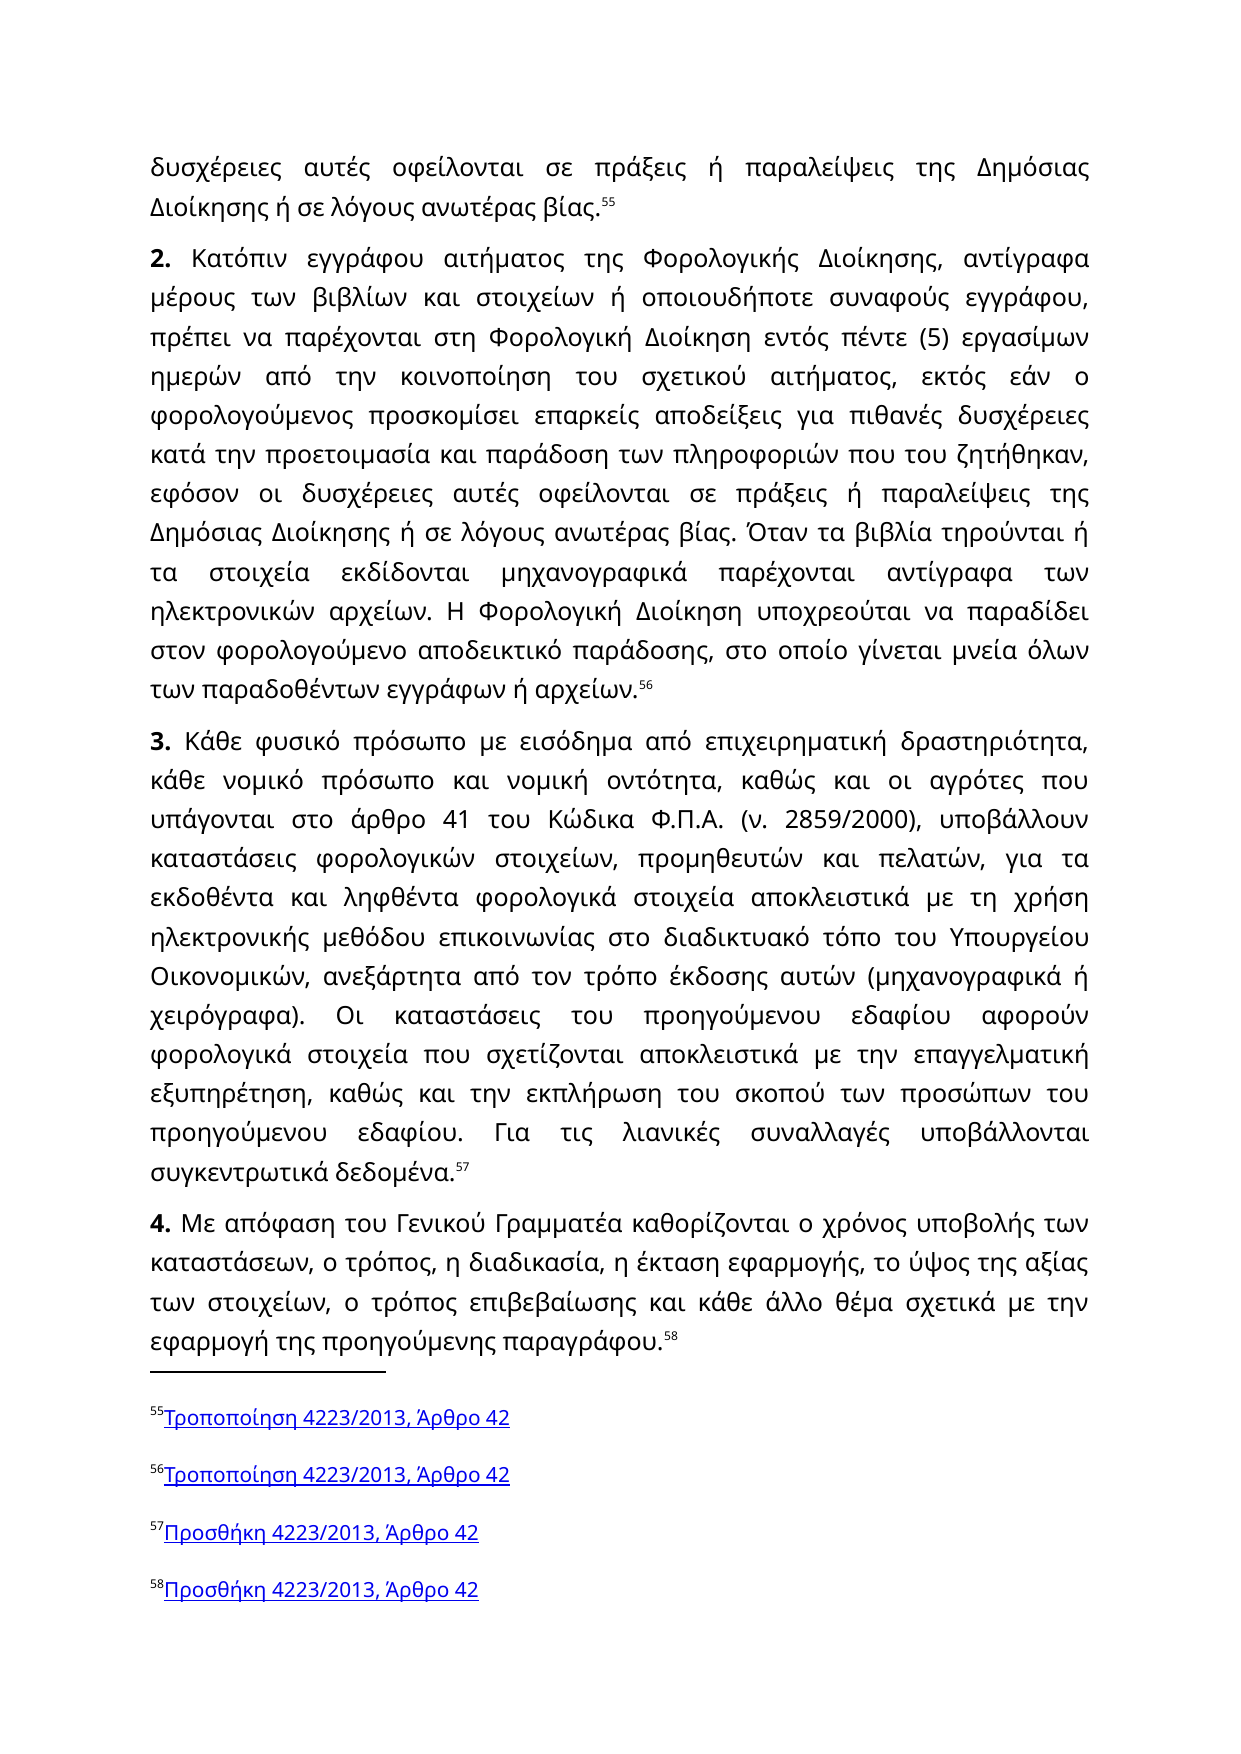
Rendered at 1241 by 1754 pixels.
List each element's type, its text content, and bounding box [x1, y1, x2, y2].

text Τροποποίηση 4223/2013, Άρθρο 42 [150, 1460, 1090, 1489]
text Προσθήκη 4223/2013, Άρθρο 42 [150, 1518, 1090, 1546]
text Προσθήκη 4223/2013, Άρθρο 42 [150, 1576, 1090, 1604]
text 3. Κάθε φυσικό πρόσωπο με εισόδημα από επιχειρηματική δραστηριότητα, κάθε νομικό πρόσωπο και νομική οντότητα, καθώς και οι αγρότες που υπάγονται στο άρθρο 41 του Κώδικα Φ.Π.Α. (ν. 2859/2000), υποβάλλουν καταστάσεις φορολογικών στοιχείων, προμηθευτών και πελατών, για τα εκδοθέντα και ληφθέντα φορολογικά στοιχεία αποκλειστικά με τη χρήση ηλεκτρονικής μεθόδου επικοινωνίας στο διαδικτυακό τόπο του Υπουργείου Οικονομικών, ανεξάρτητα από τον τρόπο έκδοσης αυτών (μηχανογραφικά ή χειρόγραφα). Οι καταστάσεις του προηγούμενου εδαφίου αφορούν φορολογικά στοιχεία που σχετίζονται αποκλειστικά με την επαγγελματική εξυπηρέτηση, καθώς και την εκπλήρωση του σκοπού των προσώπων του προηγούμενου εδαφίου. Για τις λιανικές συναλλαγές υποβάλλονται συγκεντρωτικά δεδομένα. [150, 723, 1090, 1188]
text 4. Με απόφαση του Γενικού Γραμματέα καθορίζονται ο χρόνος υποβολής των καταστάσεων, ο τρόπος, η διαδικασία, η έκταση εφαρμογής, το ύψος της αξίας των στοιχείων, ο τρόπος επιβεβαίωσης και κάθε άλλο θέμα σχετικά με την εφαρμογή της προηγούμενης παραγράφου. [150, 1206, 1090, 1357]
text δυσχέρειες αυτές οφείλονται σε πράξεις ή παραλείψεις της Δημόσιας Διοίκησης ή σε λόγους ανωτέρας βίας. [150, 150, 1090, 223]
text Τροποποίηση 4223/2013, Άρθρο 42 [150, 1403, 1090, 1431]
text 2. Κατόπιν εγγράφου αιτήματος της Φορολογικής Διοίκησης, αντίγραφα μέρους των βιβλίων και στοιχείων ή οποιουδήποτε συναφούς εγγράφου, πρέπει να παρέχονται στη Φορολογική Διοίκηση εντός πέντε (5) εργασίμων ημερών από την κοινοποίηση του σχετικού αιτήματος, εκτός εάν ο φορολογούμενος προσκομίσει επαρκείς αποδείξεις για πιθανές δυσχέρειες κατά την προετοιμασία και παράδοση των πληροφοριών που του ζητήθηκαν, εφόσον οι δυσχέρειες αυτές οφείλονται σε πράξεις ή παραλείψεις της Δημόσιας Διοίκησης ή σε λόγους ανωτέρας βίας. Όταν τα βιβλία τηρούνται ή τα στοιχεία εκδίδονται μηχανογραφικά παρέχονται αντίγραφα των ηλεκτρονικών αρχείων. Η Φορολογική Διοίκηση υποχρεούται να παραδίδει στον φορολογούμενο αποδεικτικό παράδοσης, στο οποίο γίνεται μνεία όλων των παραδοθέντων εγγράφων ή αρχείων. [150, 241, 1090, 706]
